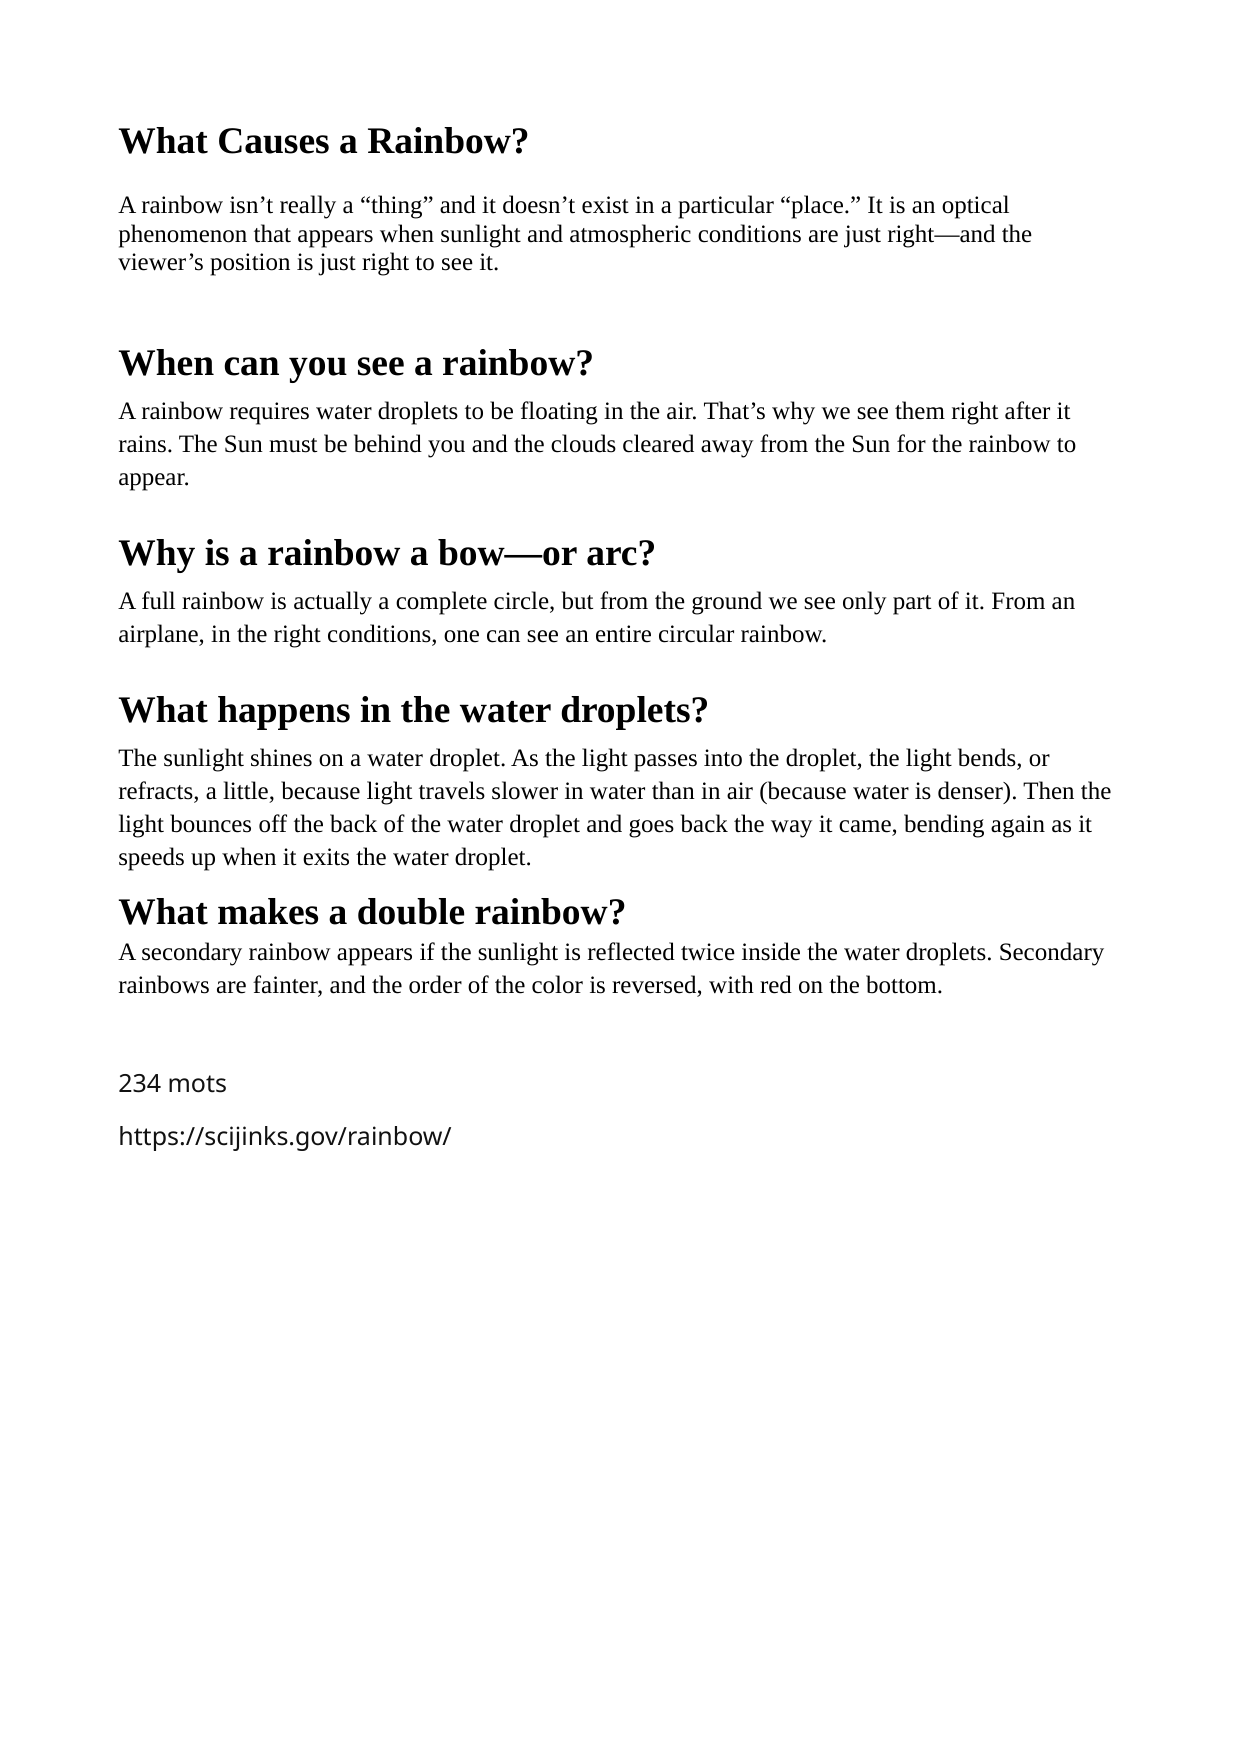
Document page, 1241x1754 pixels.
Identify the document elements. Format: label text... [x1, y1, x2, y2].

text The sunlight shines on a water droplet. As the light passes into the droplet, the light bends, or refracts, a little, because light travels slower in water than in air (because water is denser). Then the light bounces off the back of the water droplet and goes back the way it came, bending again as it speeds up when it exits the water droplet. [118, 743, 1122, 871]
subtitle Why is a rainbow a bow—or arc? [118, 530, 1122, 573]
text A rainbow requires water droplets to be floating in the air. That’s why we see them right after it rains. The Sun must be behind you and the clouds cleared away from the Sun for the rainbow to appear. [118, 396, 1122, 491]
text https://scijinks.gov/rainbow/ [118, 1119, 1122, 1153]
text A rainbow isn’t really a “thing” and it doesn’t exist in a particular “place.” It is an optical phenomenon that appears when sunlight and atmospheric conditions are just right—and the viewer’s position is just right to see it. [118, 161, 1122, 276]
subtitle What happens in the water droplets? [118, 687, 1122, 731]
text A full rainbow is actually a complete circle, but from the ground we see only part of it. From an airplane, in the right conditions, one can see an entire circular rainbow. [118, 586, 1122, 648]
text What Causes a Rainbow? [118, 118, 1122, 161]
text 234 mots [118, 1065, 1122, 1099]
text What makes a double rainbow? A secondary rainbow appears if the sunlight is reflected twice inside the water droplets. Secondary rainbows are fainter, and the order of the color is reversed, with red on the bottom. [118, 890, 1122, 999]
subtitle When can you see a rainbow? [118, 297, 1122, 383]
